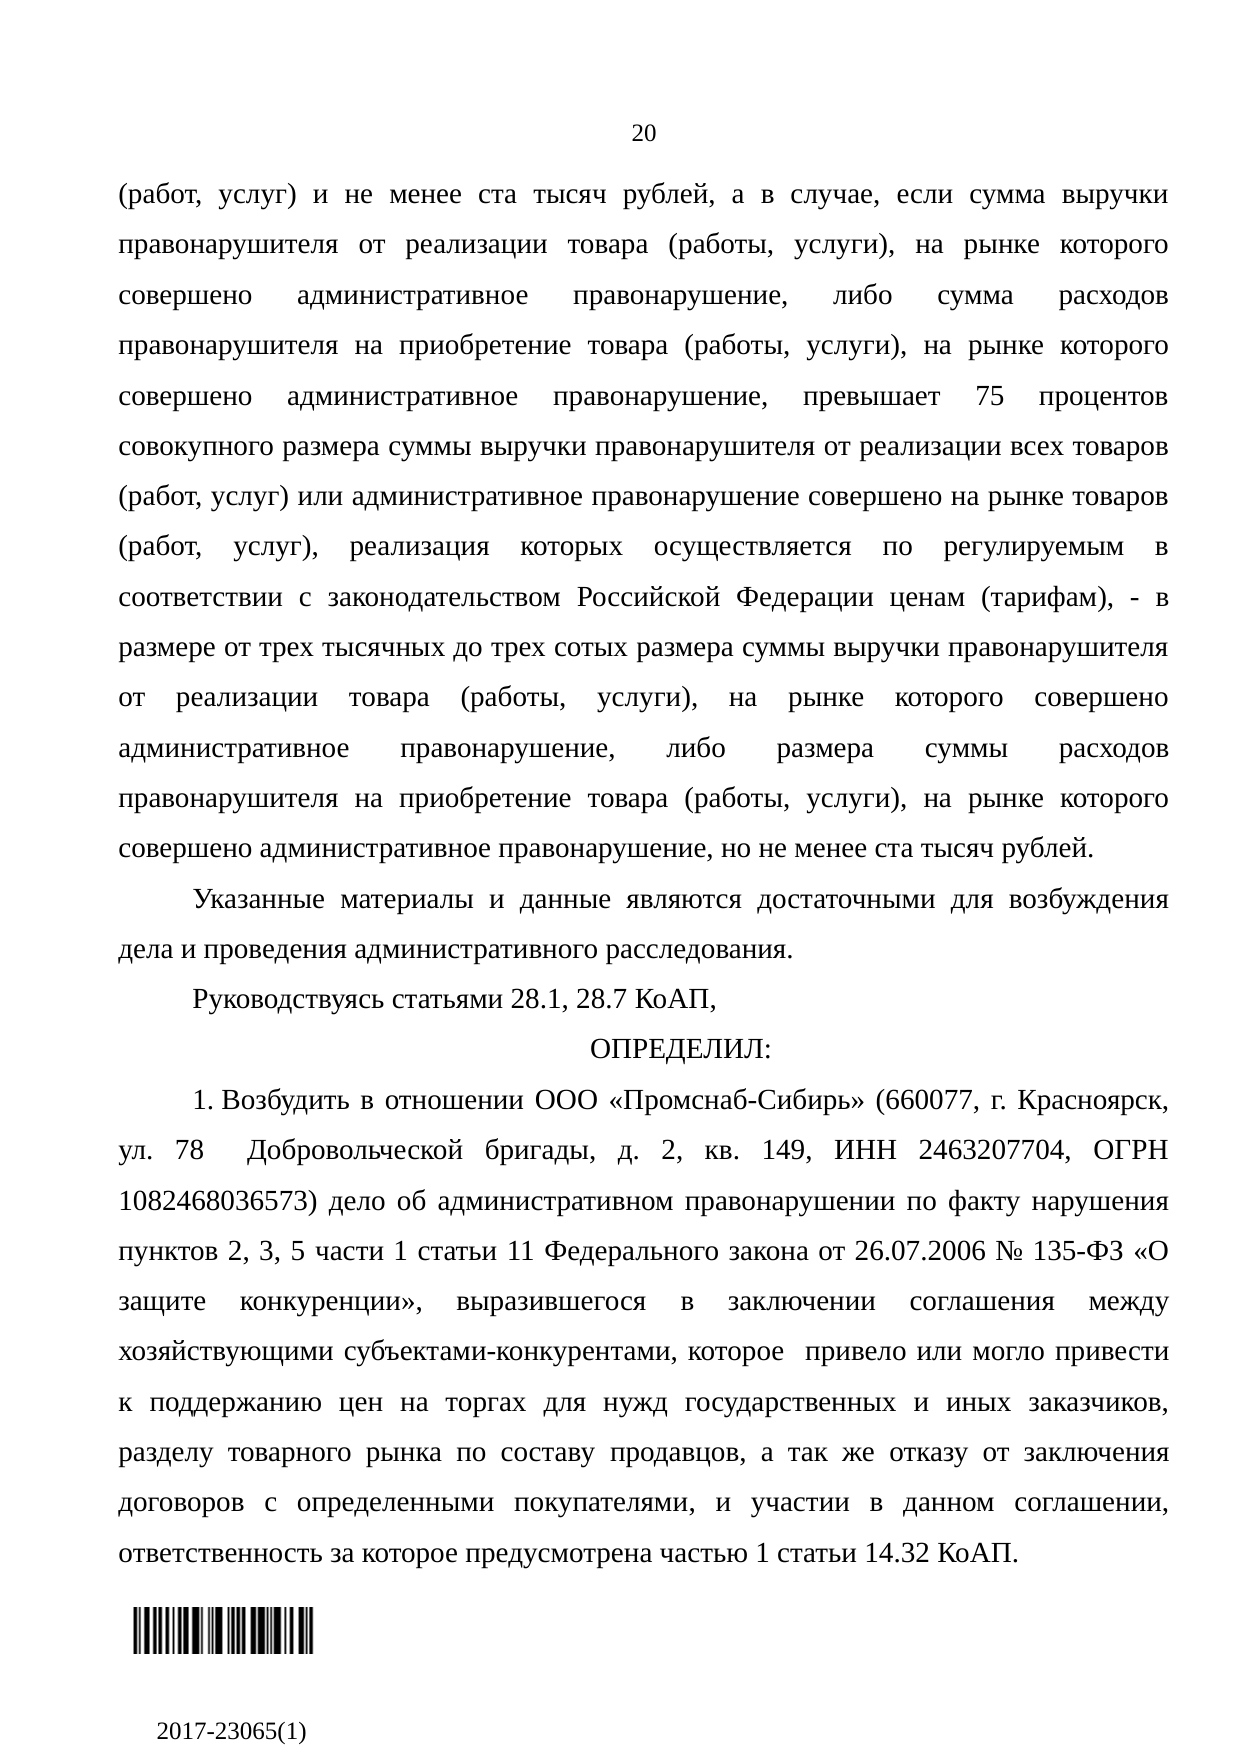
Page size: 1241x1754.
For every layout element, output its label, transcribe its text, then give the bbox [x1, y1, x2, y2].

text Указанные материалы и данные являются достаточными для возбуждения дела и проведения административного расследования. [118, 881, 1170, 964]
text (работ, услуг) и не менее ста тысяч рублей, а в случае, если сумма выручки правонарушителя от реализации товара (работы, услуги), на рынке которого совершено административное правонарушение, либо сумма расходов правонарушителя на приобретение товара (работы, услуги), на рынке которого совершено административное правонарушение, превышает 75 процентов совокупного размера суммы выручки правонарушителя от реализации всех товаров (работ, услуг) или административное правонарушение совершено на рынке товаров (работ, услуг), реализация которых осуществляется по регулируемым в соответствии с законодательством Российской Федерации ценам (тарифам), - в размере от трех тысячных до трех сотых размера суммы выручки правонарушителя от реализации товара (работы, услуги), на рынке которого совершено административное правонарушение, либо размера суммы расходов правонарушителя на приобретение товара (работы, услуги), на рынке которого совершено административное правонарушение, но не менее ста тысяч рублей. [118, 176, 1170, 864]
picture [118, 1607, 331, 1654]
text 1. Возбудить в отношении ООО «Промснаб-Сибирь» (660077, г. Красноярск, ул. 78 Добровольческой бригады, д. 2, кв. 149, ИНН 2463207704, ОГРН 1082468036573) дело об административном правонарушении по факту нарушения пунктов 2, 3, 5 части 1 статьи 11 Федерального закона от 26.07.2006 № 135-ФЗ «О защите конкуренции», выразившегося в заключении соглашения между хозяйствующими субъектами-конкурентами, которое привело или могло привести к поддержанию цен на торгах для нужд государственных и иных заказчиков, разделу товарного рынка по составу продавцов, а так же отказу от заключения договоров с определенными покупателями, и участии в данном соглашении, ответственность за которое предусмотрена частью 1 статьи 14.32 КоАП. [118, 1082, 1170, 1568]
text ОПРЕДЕЛИЛ: [118, 1032, 1170, 1065]
text Руководствуясь статьями 28.1, 28.7 КоАП, [118, 981, 1170, 1015]
